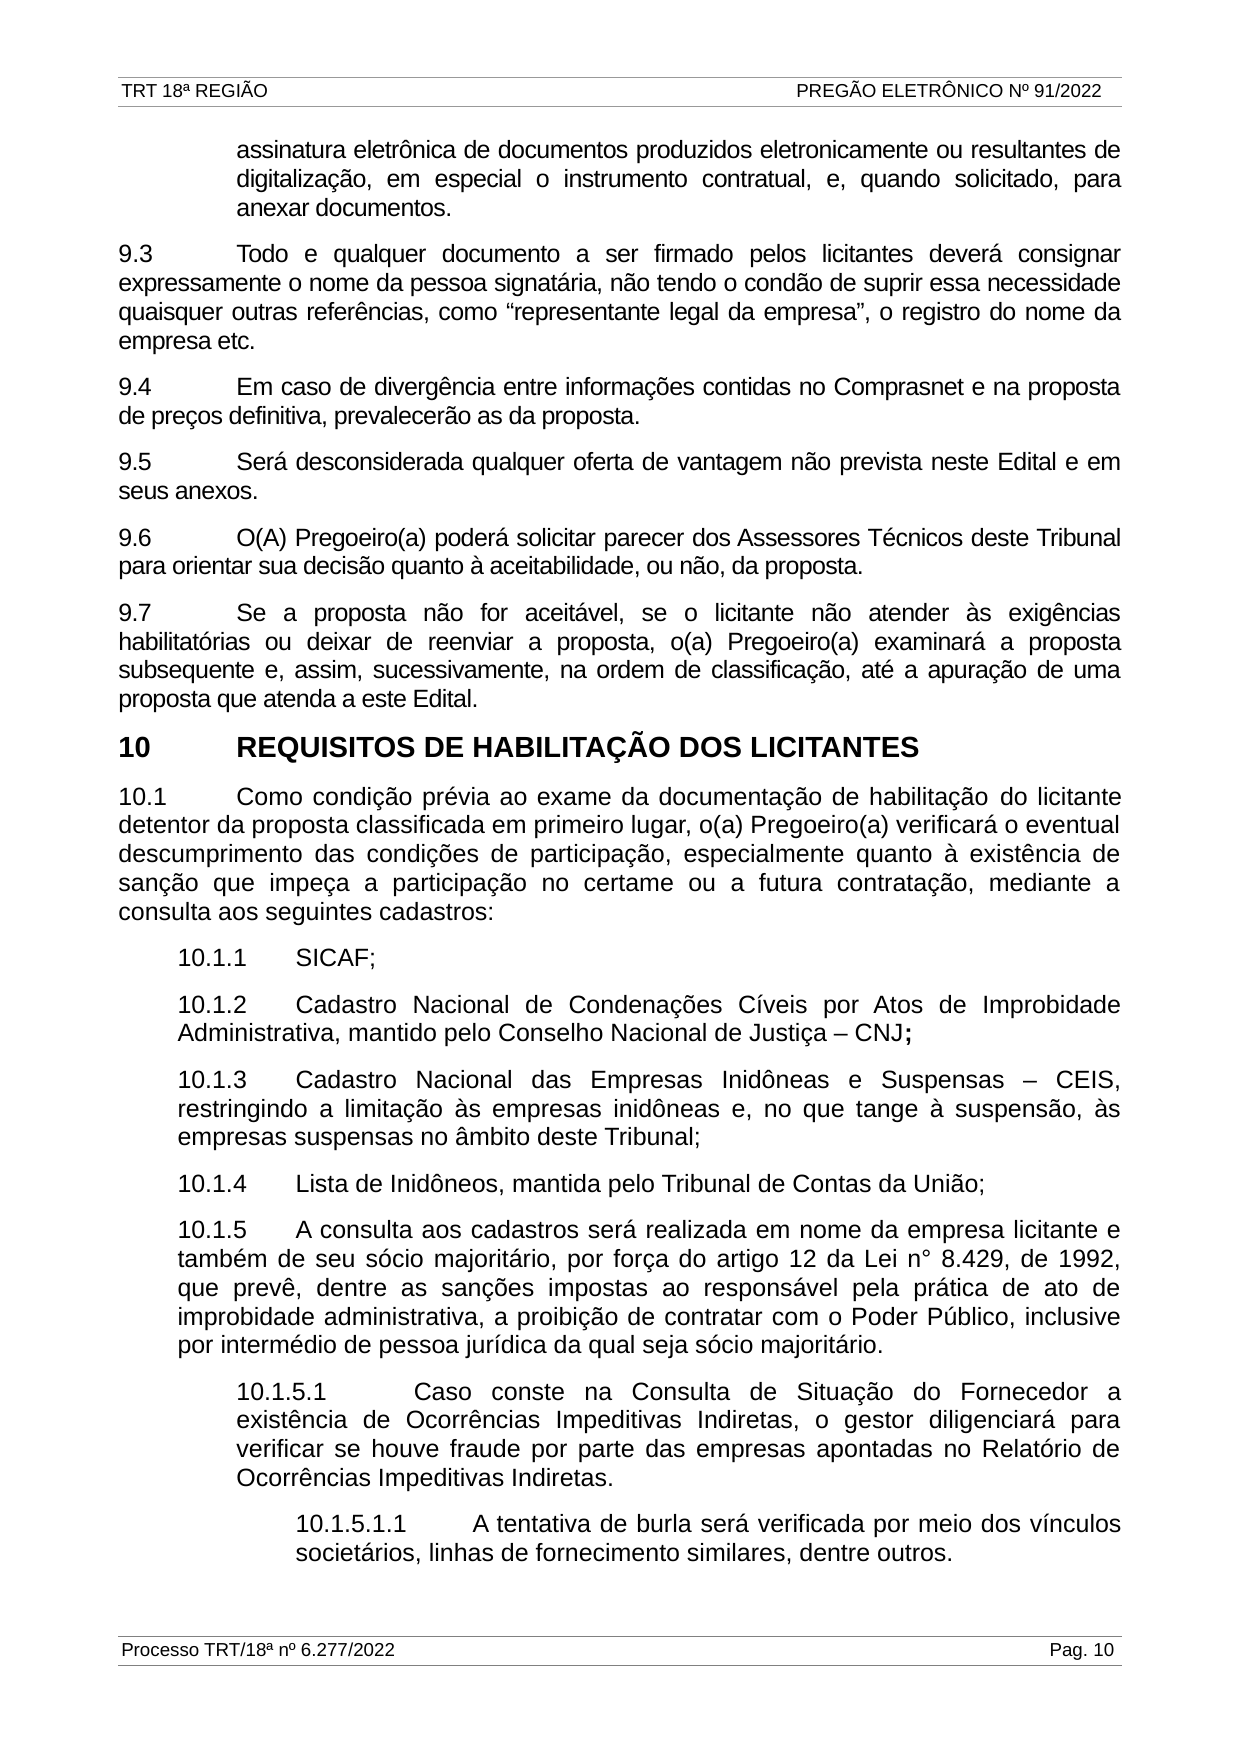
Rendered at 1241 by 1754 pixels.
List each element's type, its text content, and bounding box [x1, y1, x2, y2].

text 9.7 Se a proposta não for aceitável, se o licitante não atender às exigências habilitatórias ou deixar de reenviar a proposta, o(a) Pregoeiro(a) examinará a proposta subsequente e, assim, sucessivamente, na ordem de classificação, até a apuração de uma proposta que atenda a este Edital. [118, 598, 1122, 713]
text 9.6 O(A) Pregoeiro(a) poderá solicitar parecer dos Assessores Técnicos deste Tribunal para orientar sua decisão quanto à aceitabilidade, ou não, da proposta. [118, 523, 1122, 580]
text 9.5 Será desconsiderada qualquer oferta de vantagem não prevista neste Edital e em seus anexos. [118, 447, 1122, 505]
text 10 REQUISITOS DE HABILITAÇÃO DOS LICITANTES [118, 731, 1122, 764]
text 10.1.5 A consulta aos cadastros será realizada em nome da empresa licitante e também de seu sócio majoritário, por força do artigo 12 da Lei n° 8.429, de 1992, que prevê, dentre as sanções impostas ao responsável pela prática de ato de improbidade administrativa, a proibição de contratar com o Poder Público, inclusive por intermédio de pessoa jurídica da qual seja sócio majoritário. [177, 1215, 1122, 1359]
text 9.3 Todo e qualquer documento a ser firmado pelos licitantes deverá consignar expressamente o nome da pessoa signatária, não tendo o condão de suprir essa necessidade quaisquer outras referências, como “representante legal da empresa”, o registro do nome da empresa etc. [118, 239, 1122, 354]
text 10.1 Como condição prévia ao exame da documentação de habilitação do licitante detentor da proposta classificada em primeiro lugar, o(a) Pregoeiro(a) verificará o eventual descumprimento das condições de participação, especialmente quanto à existência de sanção que impeça a participação no certame ou a futura contratação, mediante a consulta aos seguintes cadastros: [118, 782, 1122, 926]
list 10.1.5.1.1 A tentativa de burla será verificada por meio dos vínculos societários, linhas de fornecimento similares, dentre outros. [295, 1509, 1122, 1567]
text 10.1.1 SICAF; [177, 943, 1122, 972]
text 10.1.2 Cadastro Nacional de Condenações Cíveis por Atos de Improbidade Administrativa, mantido pelo Conselho Nacional de Justiça – CNJ; [177, 990, 1122, 1047]
text 9.4 Em caso de divergência entre informações contidas no Comprasnet e na proposta de preços definitiva, prevalecerão as da proposta. [118, 372, 1122, 430]
text 10.1.5.1 Caso conste na Consulta de Situação do Fornecedor a existência de Ocorrências Impeditivas Indiretas, o gestor diligenciará para verificar se houve fraude por parte das empresas apontadas no Relatório de Ocorrências Impeditivas Indiretas. [236, 1377, 1122, 1492]
text 10.1.4 Lista de Inidôneos, mantida pelo Tribunal de Contas da União; [177, 1169, 1122, 1198]
text assinatura eletrônica de documentos produzidos eletronicamente ou resultantes de digitalização, em especial o instrumento contratual, e, quando solicitado, para anexar documentos. [236, 136, 1122, 222]
text 10.1.3 Cadastro Nacional das Empresas Inidôneas e Suspensas – CEIS, restringindo a limitação às empresas inidôneas e, no que tange à suspensão, às empresas suspensas no âmbito deste Tribunal; [177, 1065, 1122, 1151]
